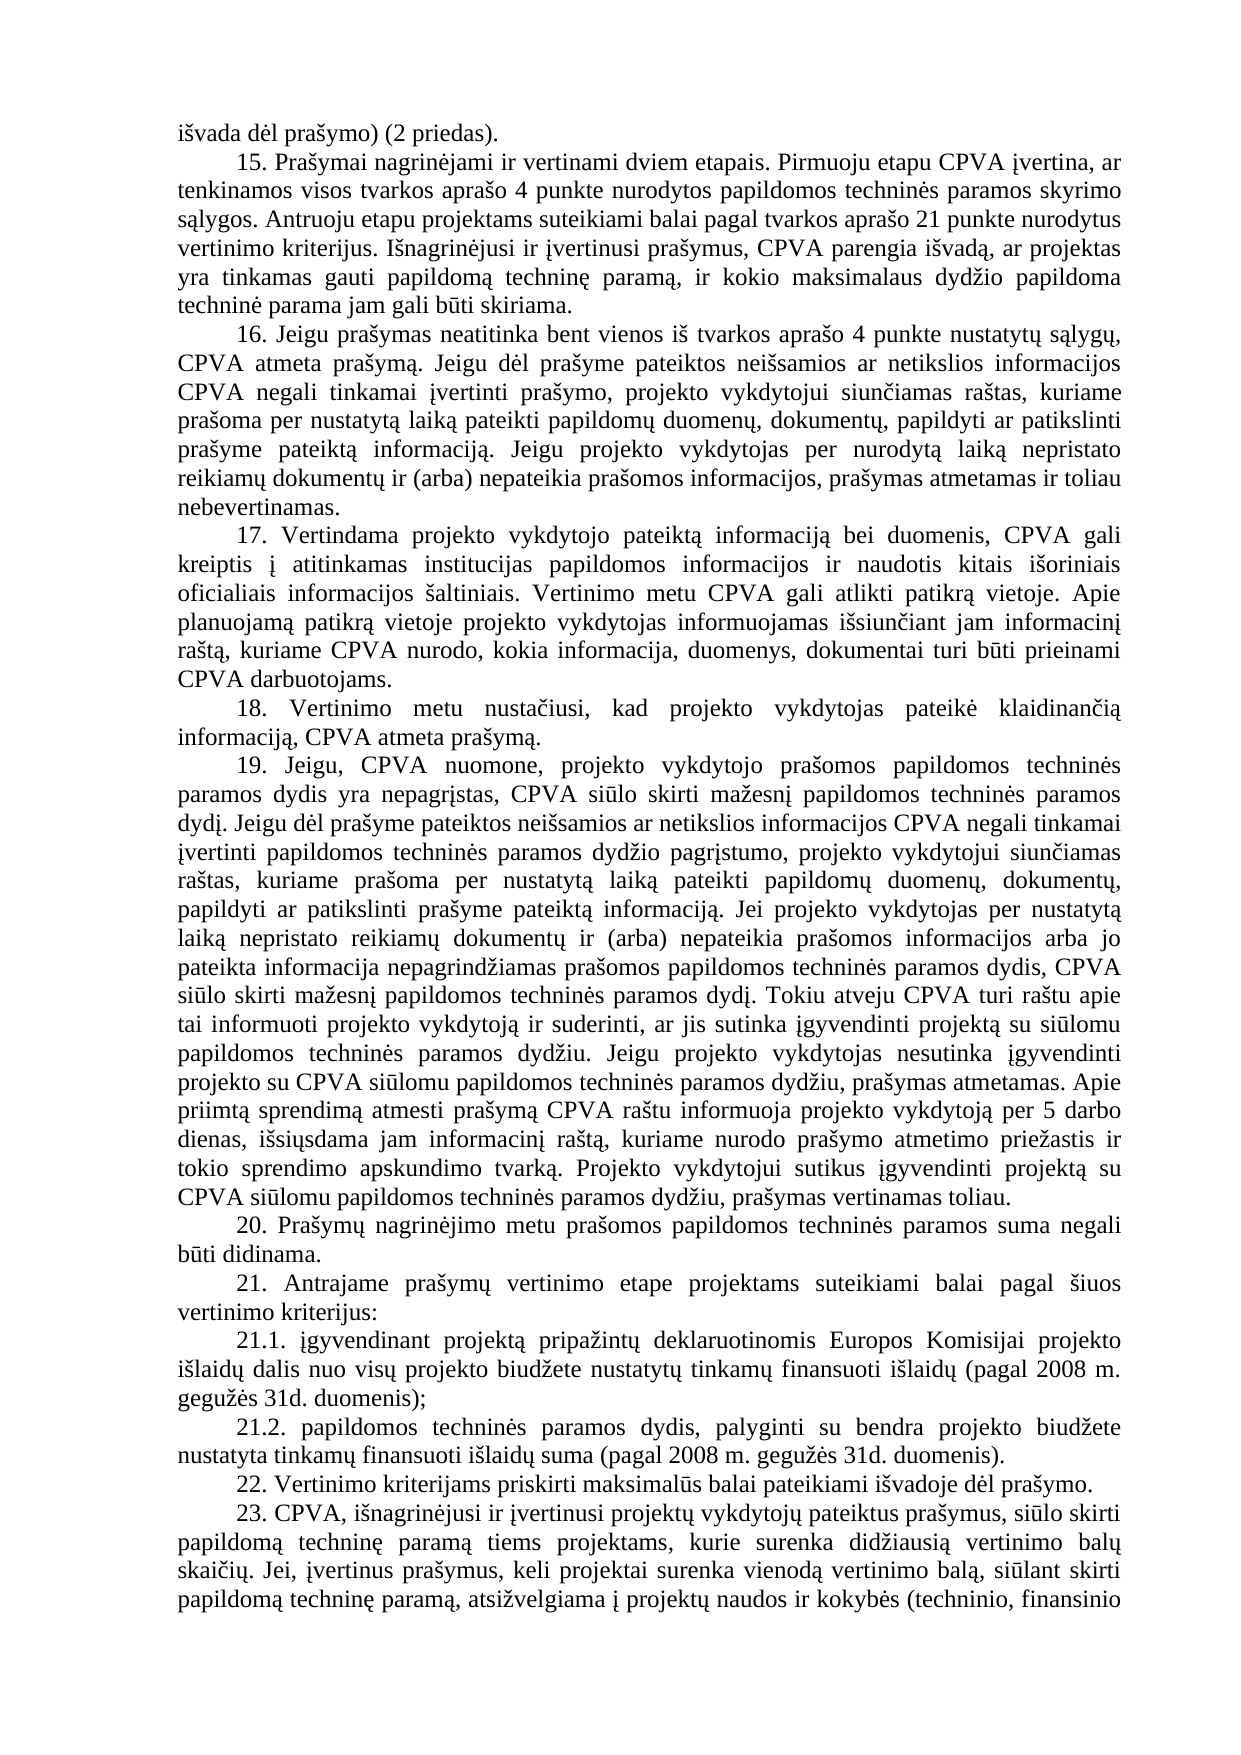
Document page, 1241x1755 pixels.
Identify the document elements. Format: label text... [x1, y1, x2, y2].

text 18. Vertinimo metu nustačiusi, kad projekto vykdytojas pateikė klaidinančią informaciją, CPVA atmeta prašymą. [177, 693, 1122, 751]
text 20. Prašymų nagrinėjimo metu prašomos papildomos techninės paramos suma negali būti didinama. [177, 1211, 1122, 1268]
text 21.2. papildomos techninės paramos dydis, palyginti su bendra projekto biudžete nustatyta tinkamų finansuoti išlaidų suma (pagal 2008 m. gegužės 31d. duomenis). [177, 1412, 1122, 1469]
text 23. CPVA, išnagrinėjusi ir įvertinusi projektų vykdytojų pateiktus prašymus, siūlo skirti papildomą techninę paramą tiems projektams, kurie surenka didžiausią vertinimo balų skaičių. Jei, įvertinus prašymus, keli projektai surenka vienodą vertinimo balą, siūlant skirti papildomą techninę paramą, atsižvelgiama į projektų naudos ir kokybės (techninio, finansinio [177, 1498, 1122, 1613]
text 19. Jeigu, CPVA nuomone, projekto vykdytojo prašomos papildomos techninės paramos dydis yra nepagrįstas, CPVA siūlo skirti mažesnį papildomos techninės paramos dydį. Jeigu dėl prašyme pateiktos neišsamios ar netikslios informacijos CPVA negali tinkamai įvertinti papildomos techninės paramos dydžio pagrįstumo, projekto vykdytojui siunčiamas raštas, kuriame prašoma per nustatytą laiką pateikti papildomų duomenų, dokumentų, papildyti ar patikslinti prašyme pateiktą informaciją. Jei projekto vykdytojas per nustatytą laiką nepristato reikiamų dokumentų ir (arba) nepateikia prašomos informacijos arba jo pateikta informacija nepagrindžiamas prašomos papildomos techninės paramos dydis, CPVA siūlo skirti mažesnį papildomos techninės paramos dydį. Tokiu atveju CPVA turi raštu apie tai informuoti projekto vykdytoją ir suderinti, ar jis sutinka įgyvendinti projektą su siūlomu papildomos techninės paramos dydžiu. Jeigu projekto vykdytojas nesutinka įgyvendinti projekto su CPVA siūlomu papildomos techninės paramos dydžiu, prašymas atmetamas. Apie priimtą sprendimą atmesti prašymą CPVA raštu informuoja projekto vykdytoją per 5 darbo dienas, išsiųsdama jam informacinį raštą, kuriame nurodo prašymo atmetimo priežastis ir tokio sprendimo apskundimo tvarką. Projekto vykdytojui sutikus įgyvendinti projektą su CPVA siūlomu papildomos techninės paramos dydžiu, prašymas vertinamas toliau. [177, 751, 1122, 1211]
text 15. Prašymai nagrinėjami ir vertinami dviem etapais. Pirmuoju etapu CPVA įvertina, ar tenkinamos visos tvarkos aprašo 4 punkte nurodytos papildomos techninės paramos skyrimo sąlygos. Antruoju etapu projektams suteikiami balai pagal tvarkos aprašo 21 punkte nurodytus vertinimo kriterijus. Išnagrinėjusi ir įvertinusi prašymus, CPVA parengia išvadą, ar projektas yra tinkamas gauti papildomą techninę paramą, ir kokio maksimalaus dydžio papildoma techninė parama jam gali būti skiriama. [177, 147, 1122, 319]
text 16. Jeigu prašymas neatitinka bent vienos iš tvarkos aprašo 4 punkte nustatytų sąlygų, CPVA atmeta prašymą. Jeigu dėl prašyme pateiktos neišsamios ar netikslios informacijos CPVA negali tinkamai įvertinti prašymo, projekto vykdytojui siunčiamas raštas, kuriame prašoma per nustatytą laiką pateikti papildomų duomenų, dokumentų, papildyti ar patikslinti prašyme pateiktą informaciją. Jeigu projekto vykdytojas per nurodytą laiką nepristato reikiamų dokumentų ir (arba) nepateikia prašomos informacijos, prašymas atmetamas ir toliau nebevertinamas. [177, 319, 1122, 521]
text 17. Vertindama projekto vykdytojo pateiktą informaciją bei duomenis, CPVA gali kreiptis į atitinkamas institucijas papildomos informacijos ir naudotis kitais išoriniais oficialiais informacijos šaltiniais. Vertinimo metu CPVA gali atlikti patikrą vietoje. Apie planuojamą patikrą vietoje projekto vykdytojas informuojamas išsiunčiant jam informacinį raštą, kuriame CPVA nurodo, kokia informacija, duomenys, dokumentai turi būti prieinami CPVA darbuotojams. [177, 521, 1122, 693]
text 22. Vertinimo kriterijams priskirti maksimalūs balai pateikiami išvadoje dėl prašymo. [177, 1469, 1122, 1498]
text 21.1. įgyvendinant projektą pripažintų deklaruotinomis Europos Komisijai projekto išlaidų dalis nuo visų projekto biudžete nustatytų tinkamų finansuoti išlaidų (pagal 2008 m. gegužės 31d. duomenis); [177, 1326, 1122, 1412]
text išvada dėl prašymo) (2 priedas). [177, 118, 1122, 147]
text 21. Antrajame prašymų vertinimo etape projektams suteikiami balai pagal šiuos vertinimo kriterijus: [177, 1268, 1122, 1326]
